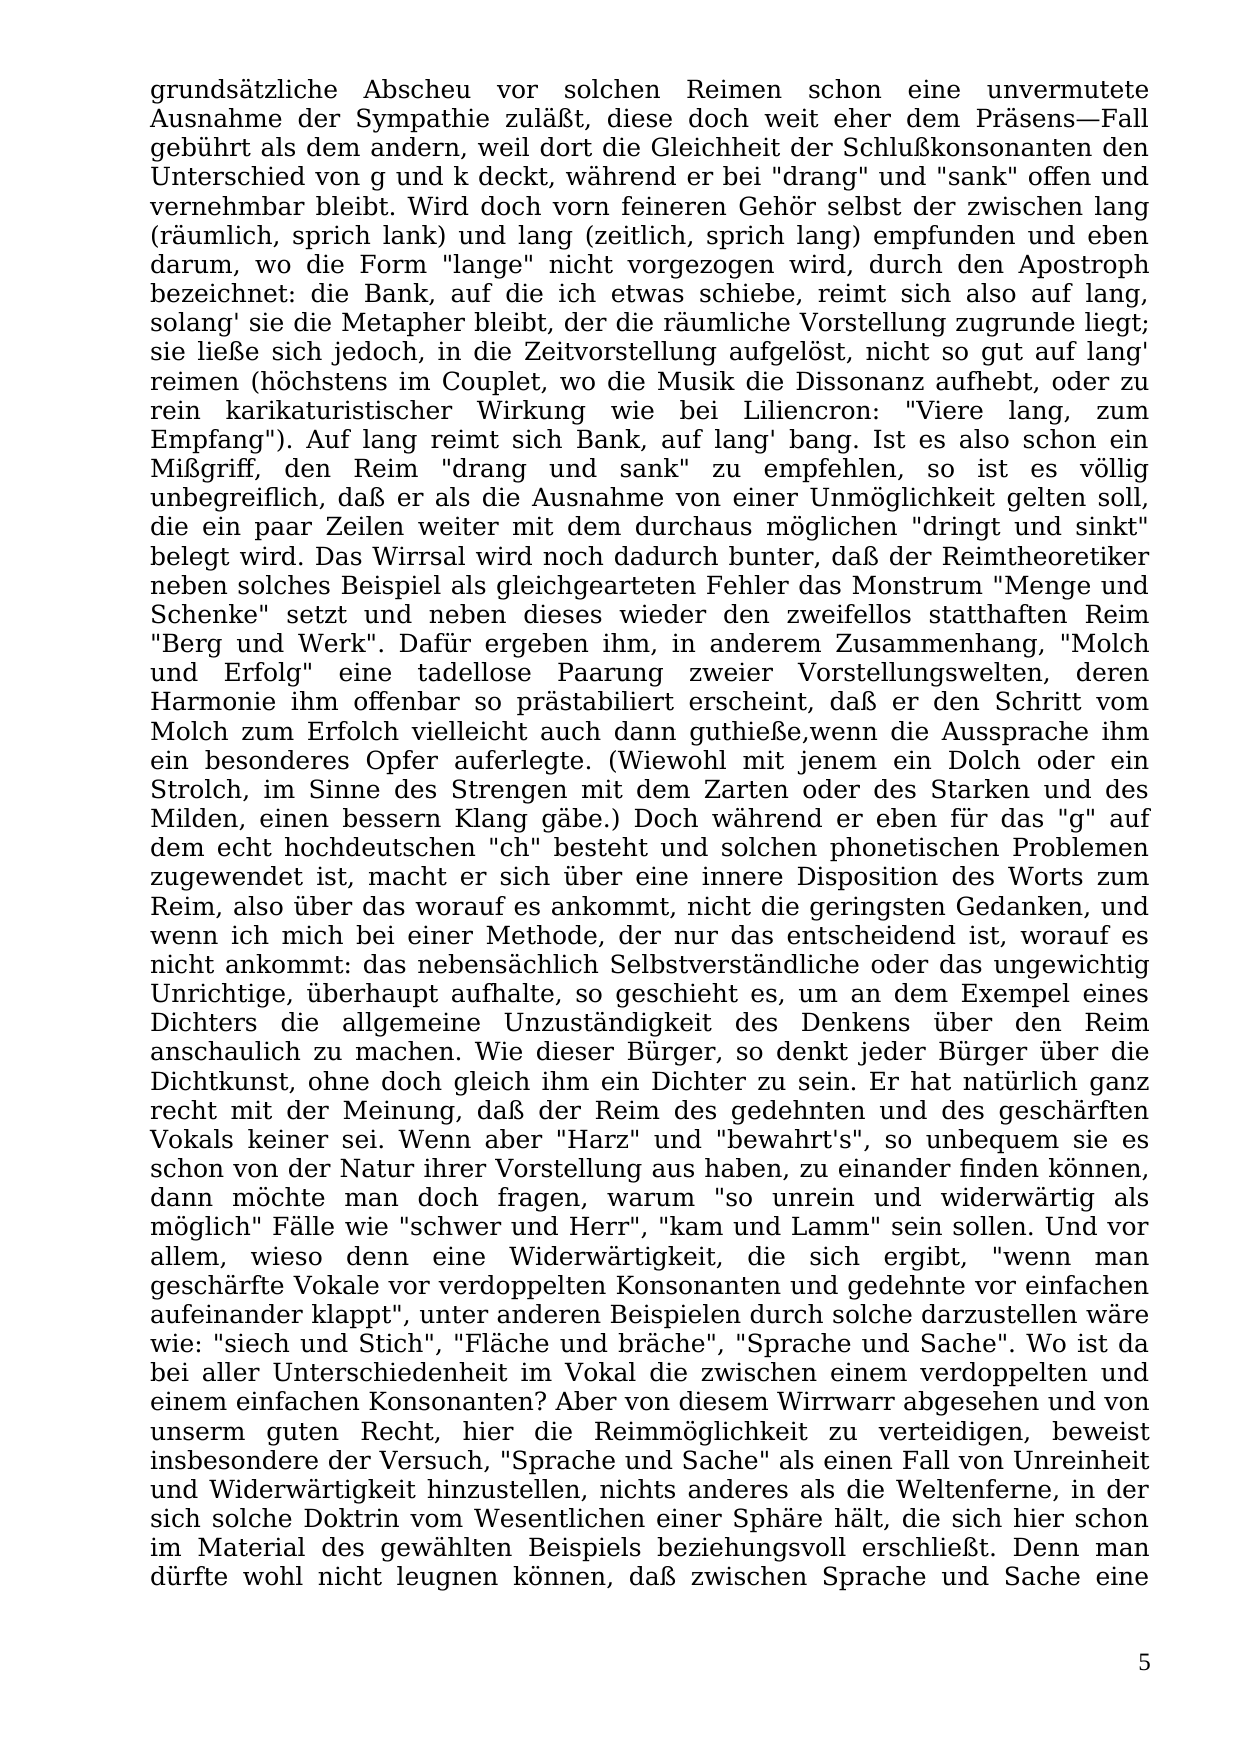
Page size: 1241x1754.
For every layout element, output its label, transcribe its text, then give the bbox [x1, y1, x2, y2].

text grundsätzliche Abscheu vor solchen Reimen schon eine unvermutete Ausnahme der Sympathie zuläßt, diese doch weit eher dem Präsens—Fall gebührt als dem andern, weil dort die Gleichheit der Schlußkonsonanten den Unterschied von g und k deckt, während er bei "drang" und "sank" offen und vernehmbar bleibt. Wird doch vorn feineren Gehör selbst der zwischen lang (räumlich, sprich lank) und lang (zeitlich, sprich lang) empfunden und eben darum, wo die Form "lange" nicht vorgezogen wird, durch den Apostroph bezeichnet: die Bank, auf die ich etwas schiebe, reimt sich also auf lang, solang' sie die Metapher bleibt, der die räumliche Vorstellung zugrunde liegt; sie ließe sich jedoch, in die Zeitvorstellung aufgelöst, nicht so gut auf lang' reimen (höchstens im Couplet, wo die Musik die Dissonanz aufhebt, oder zu rein karikaturistischer Wirkung wie bei Liliencron: "Viere lang, zum Empfang"). Auf lang reimt sich Bank, auf lang' bang. Ist es also schon ein Mißgriff, den Reim "drang und sank" zu empfehlen, so ist es völlig unbegreiflich, daß er als die Ausnahme von einer Unmöglichkeit gelten soll, die ein paar Zeilen weiter mit dem durchaus möglichen "dringt und sinkt" belegt wird. Das Wirrsal wird noch dadurch bunter, daß der Reimtheoretiker neben solches Beispiel als gleichgearteten Fehler das Monstrum "Menge und Schenke" setzt und neben dieses wieder den zweifellos statthaften Reim "Berg und Werk". Dafür ergeben ihm, in anderem Zusammenhang, "Molch und Erfolg" eine tadellose Paarung zweier Vorstellungswelten, deren Harmonie ihm offenbar so prästabiliert erscheint, daß er den Schritt vom Molch zum Erfolch vielleicht auch dann guthieße,wenn die Aussprache ihm ein besonderes Opfer auferlegte. (Wiewohl mit jenem ein Dolch oder ein Strolch, im Sinne des Strengen mit dem Zarten oder des Starken und des Milden, einen bessern Klang gäbe.) Doch während er eben für das "g" auf dem echt hochdeutschen "ch" besteht und solchen phonetischen Problemen zugewendet ist, macht er sich über eine innere Disposition des Worts zum Reim, also über das worauf es ankommt, nicht die geringsten Gedanken, und wenn ich mich bei einer Methode, der nur das entscheidend ist, worauf es nicht ankommt: das nebensächlich Selbstverständliche oder das ungewichtig Unrichtige, überhaupt aufhalte, so geschieht es, um an dem Exempel eines Dichters die allgemeine Unzuständigkeit des Denkens über den Reim anschaulich zu machen. Wie dieser Bürger, so denkt jeder Bürger über die Dichtkunst, ohne doch gleich ihm ein Dichter zu sein. Er hat natürlich ganz recht mit der Meinung, daß der Reim des gedehnten und des geschärften Vokals keiner sei. Wenn aber "Harz" und "bewahrt's", so unbequem sie es schon von der Natur ihrer Vorstellung aus haben, zu einander finden können, dann möchte man doch fragen, warum "so unrein und widerwärtig als möglich" Fälle wie "schwer und Herr", "kam und Lamm" sein sollen. Und vor allem, wieso denn eine Widerwärtigkeit, die sich ergibt, "wenn man geschärfte Vokale vor verdoppelten Konsonanten und gedehnte vor einfachen aufeinander klappt", unter anderen Beispielen durch solche darzustellen wäre wie: "siech und Stich", "Fläche und bräche", "Sprache und Sache". Wo ist da bei aller Unterschiedenheit im Vokal die zwischen einem verdoppelten und einem einfachen Konsonanten? Aber von diesem Wirrwarr abgesehen und von unserm guten Recht, hier die Reimmöglichkeit zu verteidigen, beweist insbesondere der Versuch, "Sprache und Sache" als einen Fall von Unreinheit und Widerwärtigkeit hinzustellen, nichts anderes als die Weltenferne, in der sich solche Doktrin vom Wesentlichen einer Sphäre hält, die sich hier schon im Material des gewählten Beispiels beziehungsvoll erschließt. Denn man dürfte wohl nicht leugnen können, daß zwischen Sprache und Sache eine [150, 75, 1151, 1592]
